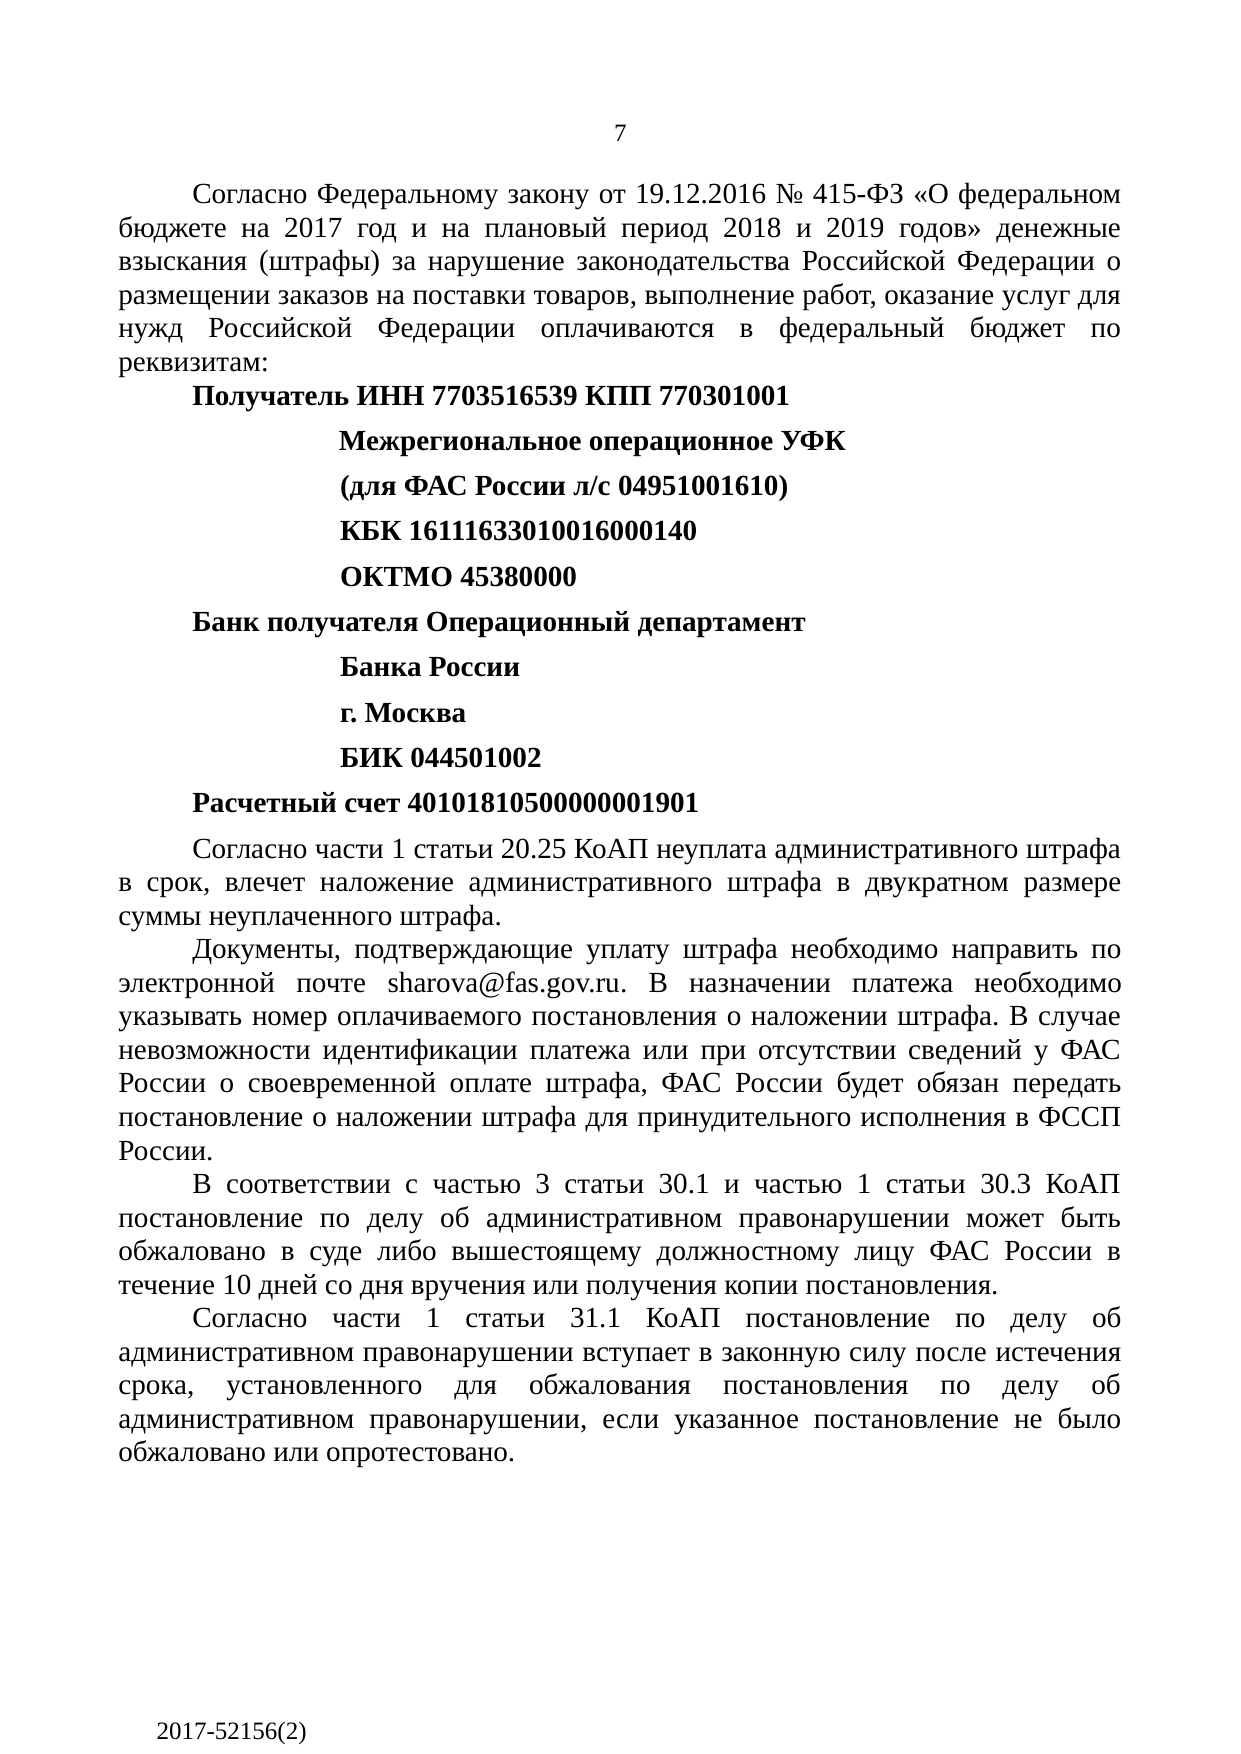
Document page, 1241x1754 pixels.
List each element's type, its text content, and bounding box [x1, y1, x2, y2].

text Расчетный счет 40101810500000001901 [118, 785, 1122, 819]
text (для ФАС России л/с 04951001610) [118, 468, 1122, 502]
text В соответствии с частью 3 статьи 30.1 и частью 1 статьи 30.3 КоАП постановление по делу об административном правонарушении может быть обжаловано в суде либо вышестоящему должностному лицу ФАС России в течение 10 дней со дня вручения или получения копии постановления. [118, 1166, 1122, 1300]
text г. Москва [118, 695, 1122, 728]
text Документы, подтверждающие уплату штрафа необходимо направить по электронной почте sharova@fas.gov.ru. В назначении платежа необходимо указывать номер оплачиваемого постановления о наложении штрафа. В случае невозможности идентификации платежа или при отсутствии сведений у ФАС России о своевременной оплате штрафа, ФАС России будет обязан передать постановление о наложении штрафа для принудительного исполнения в ФССП России. [118, 931, 1122, 1166]
text Согласно части 1 статьи 31.1 КоАП постановление по делу об административном правонарушении вступает в законную силу после истечения срока, установленного для обжалования постановления по делу об административном правонарушении, если указанное постановление не было обжаловано или опротестовано. [118, 1300, 1122, 1468]
text ОКТМО 45380000 [118, 559, 1122, 592]
text Банк получателя Операционный департамент [118, 604, 1122, 638]
text БИК 044501002 [118, 740, 1122, 774]
text Банка России [118, 649, 1122, 683]
text КБК 16111633010016000140 [118, 513, 1122, 547]
text Согласно части 1 статьи 20.25 КоАП неуплата административного штрафа в срок, влечет наложение административного штрафа в двукратном размере суммы неуплаченного штрафа. [118, 831, 1122, 931]
text Согласно Федеральному закону от 19.12.2016 № 415-ФЗ «О федеральном бюджете на 2017 год и на плановый период 2018 и 2019 годов» денежные взыскания (штрафы) за нарушение законодательства Российской Федерации о размещении заказов на поставки товаров, выполнение работ, оказание услуг для нужд Российской Федерации оплачиваются в федеральный бюджет по реквизитам: [118, 176, 1122, 378]
text Межрегиональное операционное УФК [118, 423, 1122, 456]
text Получатель ИНН 7703516539 КПП 770301001 [118, 378, 1122, 411]
